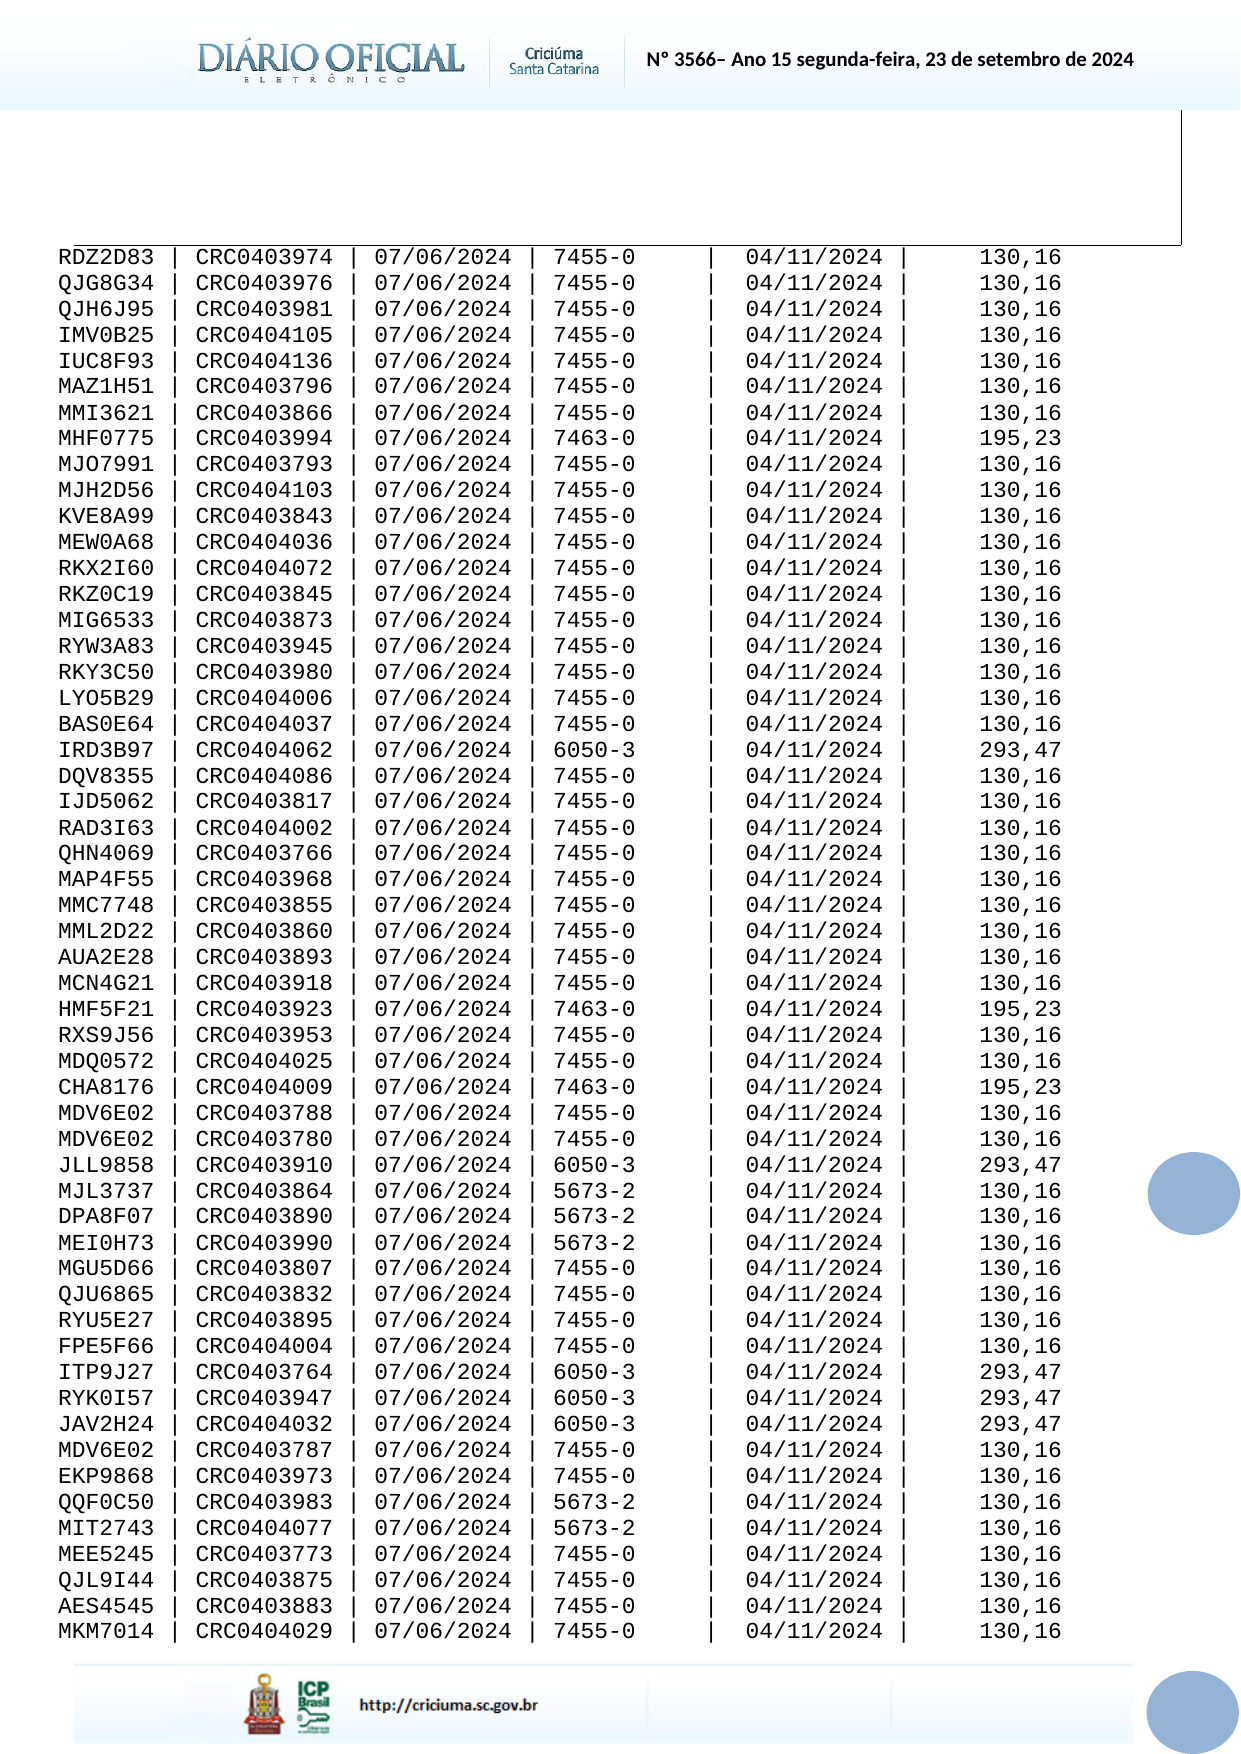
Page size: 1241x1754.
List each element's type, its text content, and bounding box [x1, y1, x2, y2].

text MHF0775 | CRC0403994 | 07/06/2024 | 7463-0 | 04/11/2024 | 195,23 [44, 427, 1181, 453]
text QJH6J95 | CRC0403981 | 07/06/2024 | 7455-0 | 04/11/2024 | 130,16 [44, 297, 1181, 323]
text MIG6533 | CRC0403873 | 07/06/2024 | 7455-0 | 04/11/2024 | 130,16 [44, 608, 1181, 634]
text QJL9I44 | CRC0403875 | 07/06/2024 | 7455-0 | 04/11/2024 | 130,16 [44, 1568, 1181, 1594]
text MCN4G21 | CRC0403918 | 07/06/2024 | 7455-0 | 04/11/2024 | 130,16 [44, 971, 1181, 997]
text AES4545 | CRC0403883 | 07/06/2024 | 7455-0 | 04/11/2024 | 130,16 [44, 1594, 1181, 1620]
text MDV6E02 | CRC0403787 | 07/06/2024 | 7455-0 | 04/11/2024 | 130,16 [44, 1438, 1181, 1464]
text MJL3737 | CRC0403864 | 07/06/2024 | 5673-2 | 04/11/2024 | 130,16 [44, 1179, 1150, 1205]
text MEW0A68 | CRC0404036 | 07/06/2024 | 7455-0 | 04/11/2024 | 130,16 [44, 531, 1181, 556]
text IRD3B97 | CRC0404062 | 07/06/2024 | 6050-3 | 04/11/2024 | 293,47 [44, 738, 1181, 764]
text DQV8355 | CRC0404086 | 07/06/2024 | 7455-0 | 04/11/2024 | 130,16 [44, 764, 1181, 790]
text JLL9858 | CRC0403910 | 07/06/2024 | 6050-3 | 04/11/2024 | 293,47 [44, 1153, 1180, 1179]
text CHA8176 | CRC0404009 | 07/06/2024 | 7463-0 | 04/11/2024 | 195,23 [44, 1075, 1181, 1101]
text HMF5F21 | CRC0403923 | 07/06/2024 | 7463-0 | 04/11/2024 | 195,23 [44, 997, 1181, 1023]
text MJH2D56 | CRC0404103 | 07/06/2024 | 7455-0 | 04/11/2024 | 130,16 [44, 479, 1181, 504]
text RDZ2D83 | CRC0403974 | 07/06/2024 | 7455-0 | 04/11/2024 | 130,16 [44, 245, 1181, 271]
text MMI3621 | CRC0403866 | 07/06/2024 | 7455-0 | 04/11/2024 | 130,16 [44, 401, 1181, 427]
text MDV6E02 | CRC0403780 | 07/06/2024 | 7455-0 | 04/11/2024 | 130,16 [44, 1127, 1181, 1153]
text MML2D22 | CRC0403860 | 07/06/2024 | 7455-0 | 04/11/2024 | 130,16 [44, 919, 1181, 946]
text MAZ1H51 | CRC0403796 | 07/06/2024 | 7455-0 | 04/11/2024 | 130,16 [44, 375, 1181, 401]
text RKX2I60 | CRC0404072 | 07/06/2024 | 7455-0 | 04/11/2024 | 130,16 [44, 556, 1181, 582]
text MJO7991 | CRC0403793 | 07/06/2024 | 7455-0 | 04/11/2024 | 130,16 [44, 453, 1181, 479]
text IMV0B25 | CRC0404105 | 07/06/2024 | 7455-0 | 04/11/2024 | 130,16 [44, 323, 1181, 349]
text BAS0E64 | CRC0404037 | 07/06/2024 | 7455-0 | 04/11/2024 | 130,16 [44, 712, 1181, 738]
text MMC7748 | CRC0403855 | 07/06/2024 | 7455-0 | 04/11/2024 | 130,16 [44, 894, 1181, 919]
text DPA8F07 | CRC0403890 | 07/06/2024 | 5673-2 | 04/11/2024 | 130,16 [44, 1205, 1171, 1231]
text MDV6E02 | CRC0403788 | 07/06/2024 | 7455-0 | 04/11/2024 | 130,16 [44, 1101, 1181, 1127]
text IUC8F93 | CRC0404136 | 07/06/2024 | 7455-0 | 04/11/2024 | 130,16 [44, 349, 1181, 375]
text RKY3C50 | CRC0403980 | 07/06/2024 | 7455-0 | 04/11/2024 | 130,16 [44, 660, 1181, 686]
text MDQ0572 | CRC0404025 | 07/06/2024 | 7455-0 | 04/11/2024 | 130,16 [44, 1049, 1181, 1075]
text QJU6865 | CRC0403832 | 07/06/2024 | 7455-0 | 04/11/2024 | 130,16 [44, 1283, 1181, 1309]
text RYW3A83 | CRC0403945 | 07/06/2024 | 7455-0 | 04/11/2024 | 130,16 [44, 634, 1181, 660]
text EKP9868 | CRC0403973 | 07/06/2024 | 7455-0 | 04/11/2024 | 130,16 [44, 1464, 1181, 1490]
text QQF0C50 | CRC0403983 | 07/06/2024 | 5673-2 | 04/11/2024 | 130,16 [44, 1490, 1181, 1516]
text KVE8A99 | CRC0403843 | 07/06/2024 | 7455-0 | 04/11/2024 | 130,16 [44, 504, 1181, 531]
text RYK0I57 | CRC0403947 | 07/06/2024 | 6050-3 | 04/11/2024 | 293,47 [44, 1386, 1181, 1412]
text IJD5062 | CRC0403817 | 07/06/2024 | 7455-0 | 04/11/2024 | 130,16 [44, 790, 1181, 816]
text QJG8G34 | CRC0403976 | 07/06/2024 | 7455-0 | 04/11/2024 | 130,16 [44, 271, 1181, 297]
text LYO5B29 | CRC0404006 | 07/06/2024 | 7455-0 | 04/11/2024 | 130,16 [44, 686, 1181, 712]
text JAV2H24 | CRC0404032 | 07/06/2024 | 6050-3 | 04/11/2024 | 293,47 [44, 1412, 1181, 1438]
text FPE5F66 | CRC0404004 | 07/06/2024 | 7455-0 | 04/11/2024 | 130,16 [44, 1334, 1181, 1361]
text MAP4F55 | CRC0403968 | 07/06/2024 | 7455-0 | 04/11/2024 | 130,16 [44, 868, 1181, 894]
text MKM7014 | CRC0404029 | 07/06/2024 | 7455-0 | 04/11/2024 | 130,16 [44, 1620, 1181, 1646]
text MIT2743 | CRC0404077 | 07/06/2024 | 5673-2 | 04/11/2024 | 130,16 [44, 1516, 1181, 1542]
text RYU5E27 | CRC0403895 | 07/06/2024 | 7455-0 | 04/11/2024 | 130,16 [44, 1309, 1181, 1334]
text MEE5245 | CRC0403773 | 07/06/2024 | 7455-0 | 04/11/2024 | 130,16 [44, 1542, 1181, 1568]
text RAD3I63 | CRC0404002 | 07/06/2024 | 7455-0 | 04/11/2024 | 130,16 [44, 816, 1181, 842]
text RKZ0C19 | CRC0403845 | 07/06/2024 | 7455-0 | 04/11/2024 | 130,16 [44, 582, 1181, 608]
text ITP9J27 | CRC0403764 | 07/06/2024 | 6050-3 | 04/11/2024 | 293,47 [44, 1361, 1181, 1386]
text RXS9J56 | CRC0403953 | 07/06/2024 | 7455-0 | 04/11/2024 | 130,16 [44, 1023, 1181, 1049]
text MEI0H73 | CRC0403990 | 07/06/2024 | 5673-2 | 04/11/2024 | 130,16 [44, 1231, 1181, 1257]
text MGU5D66 | CRC0403807 | 07/06/2024 | 7455-0 | 04/11/2024 | 130,16 [44, 1257, 1181, 1283]
text AUA2E28 | CRC0403893 | 07/06/2024 | 7455-0 | 04/11/2024 | 130,16 [44, 946, 1181, 971]
text QHN4069 | CRC0403766 | 07/06/2024 | 7455-0 | 04/11/2024 | 130,16 [44, 842, 1181, 868]
